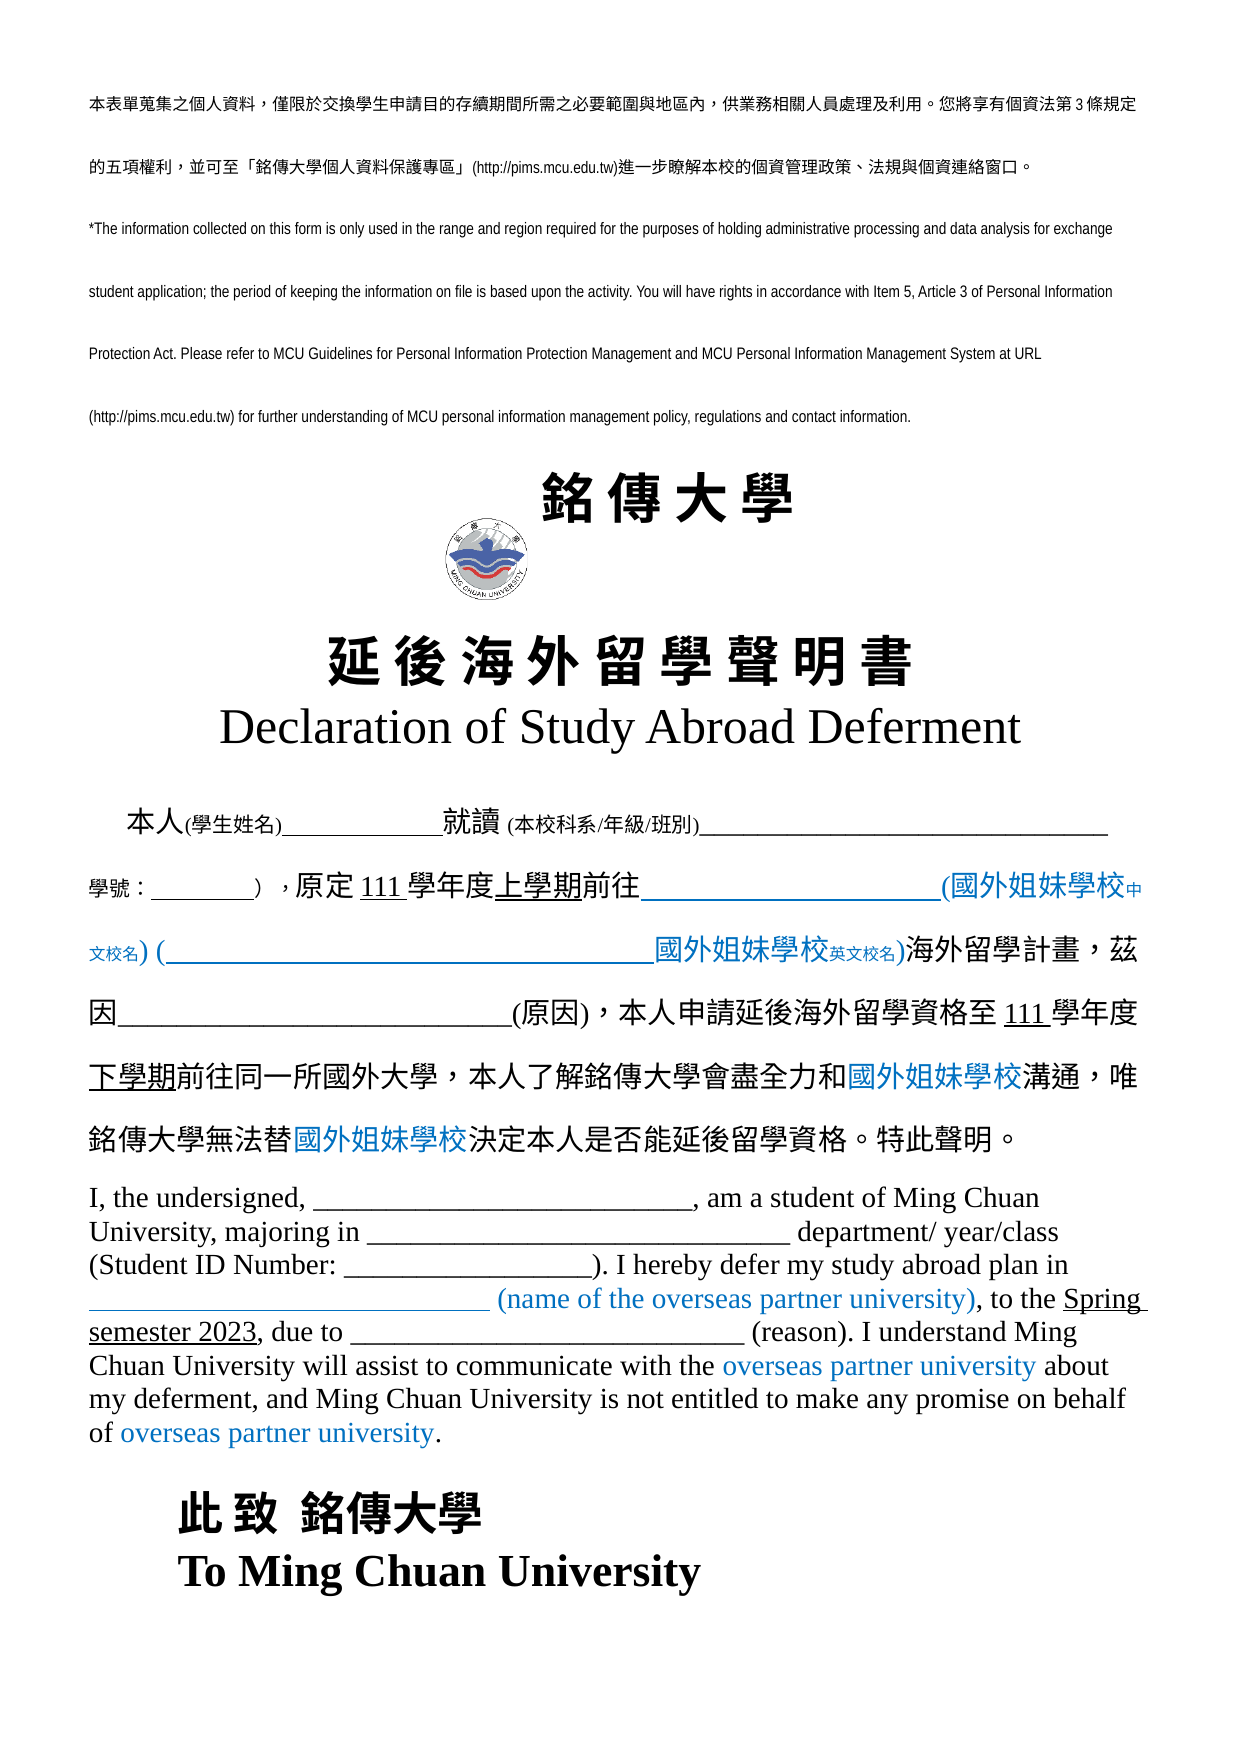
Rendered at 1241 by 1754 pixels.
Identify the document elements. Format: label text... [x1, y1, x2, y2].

text 銘 傳 大 學 [89, 456, 1152, 600]
text Declaration of Study Abroad Deferment [89, 697, 1152, 755]
text *The information collected on this form is only used in the range and region required for the purposes of holding administrative processing and data analysis for exchange student application; the period of keeping the information on file is based upon the activity. You will have rights in accordance with Item 5, Article 3 of Personal Information Protection Act. Please refer to MCU Guidelines for Personal Information Protection Management and MCU Personal Information Management System at URL (http://pims.mcu.edu.tw) for further understanding of MCU personal information management policy, regulations and contact information. [89, 187, 1152, 437]
text 本表單蒐集之個人資料，僅限於交換學生申請目的存續期間所需之必要範圍與地區內，供業務相關人員處理及利用。您將享有個資法第3條規定的五項權利，並可至「銘傳大學個人資料保護專區」(http://pims.mcu.edu.tw)進一步瞭解本校的個資管理政策、法規與個資連絡窗口。 [89, 62, 1152, 187]
text 本人(學生姓名) 就讀 (本校科系/年級/班別)____________________________ [89, 798, 1152, 841]
text 延 後 海 外 留 學 聲 明 書 [89, 619, 1152, 697]
text 學號： ），原定111學年度上學期前往 (國外姐妹學校中文校名) ( 國外姐妹學校英文校名)海外留學計畫，茲因___________________________(原因)，本人申請延後海外留學資格至111學年度下學期前往同一所國外大學，本人了解銘傳大學會盡全力和國外姐妹學校溝通，唯銘傳大學無法替國外姐妹學校決定本人是否能延後留學資格。特此聲明。 [89, 863, 1152, 1159]
text (name of the overseas partner university), to the Spring semester 2023, due to ___________________________ (reason). I understand Ming Chuan University will assist to communicate with the overseas partner university about my deferment, and Ming Chuan University is not entitled to make any promise on behalf of overseas partner university. [89, 1281, 1152, 1448]
text I, the undersigned, __________________________, am a student of Ming Chuan University, majoring in _____________________________ department/ year/class (Student ID Number: _________________). I hereby defer my study abroad plan in [89, 1180, 1152, 1281]
text To Ming Chuan University [89, 1543, 1152, 1596]
text 此 致 銘傳大學 [89, 1477, 1152, 1543]
